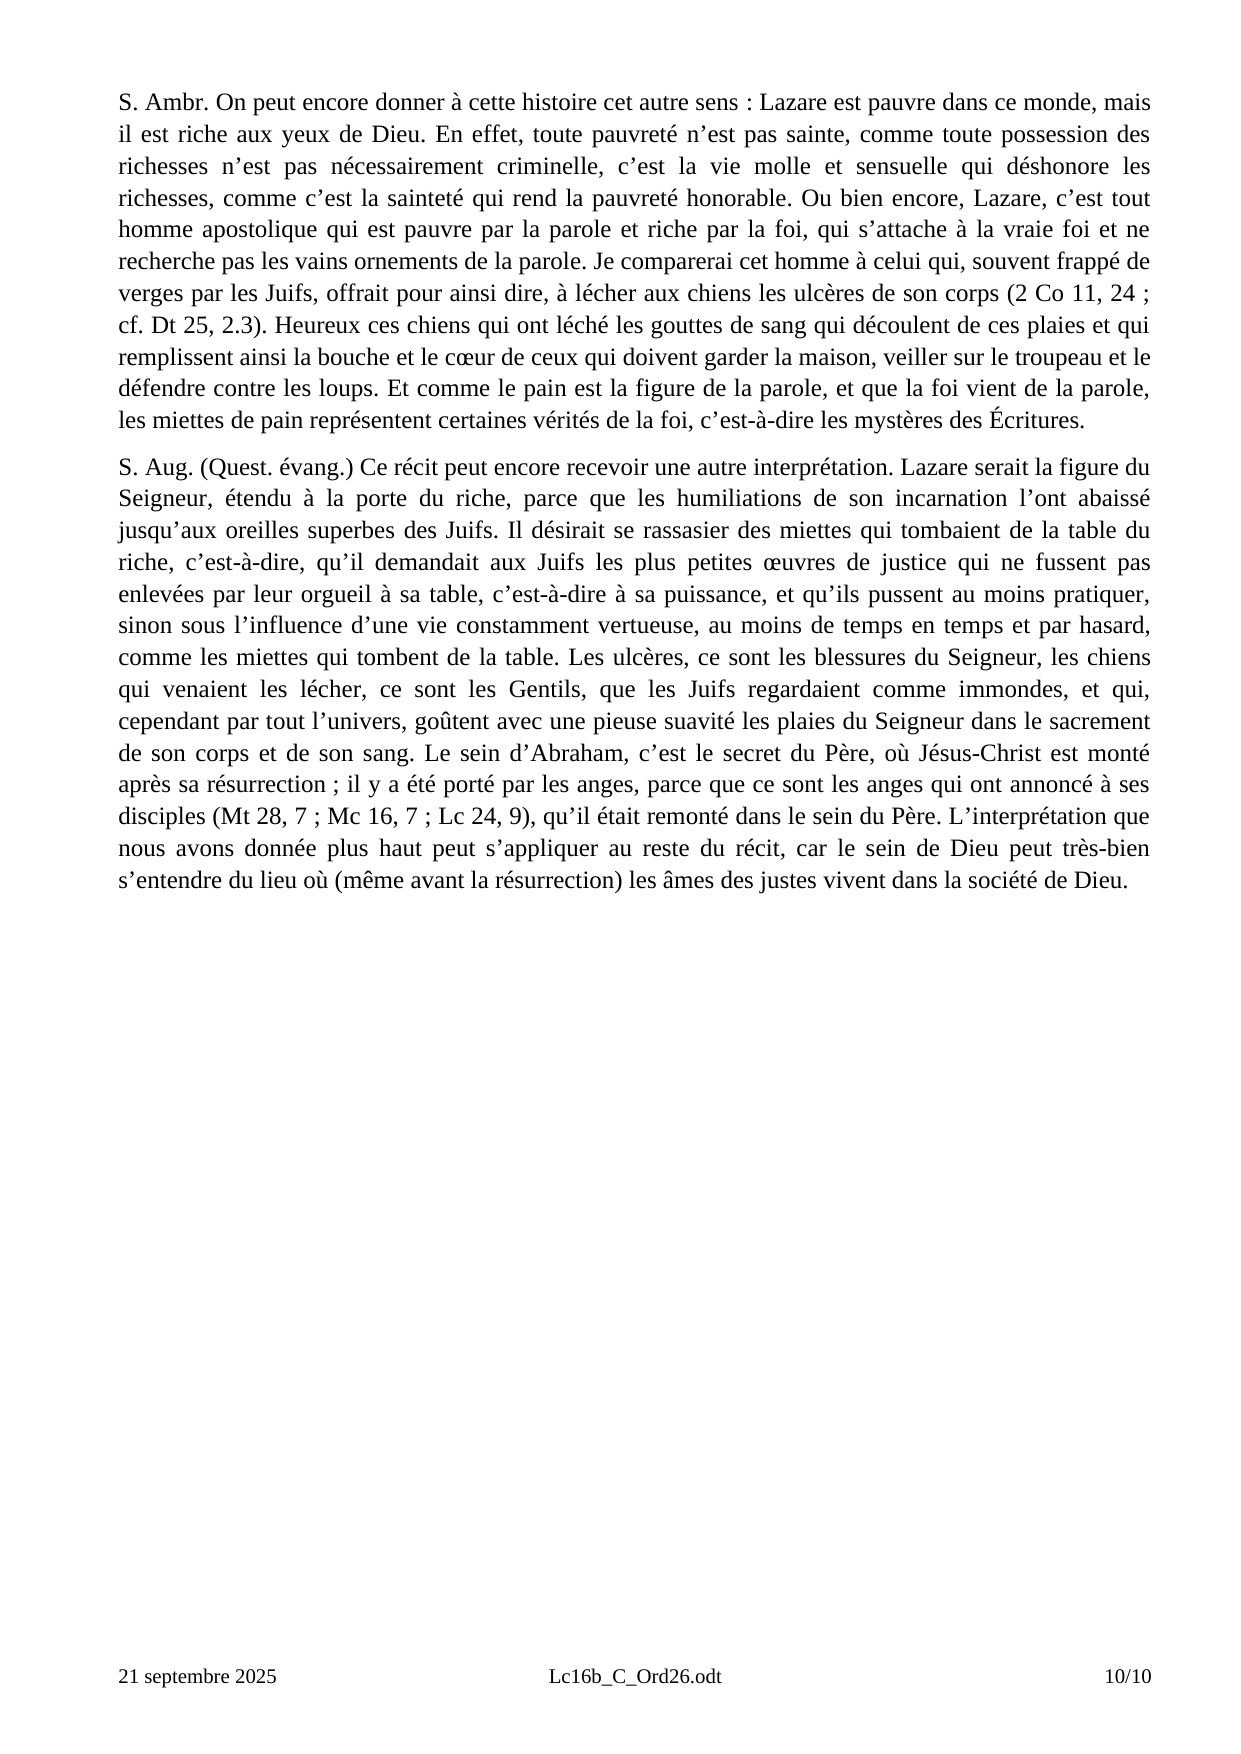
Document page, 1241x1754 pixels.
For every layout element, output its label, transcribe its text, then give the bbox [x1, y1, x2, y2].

text S. Ambr. On peut encore donner à cette histoire cet autre sens : Lazare est pauvre dans ce monde, mais il est riche aux yeux de Dieu. En effet, toute pauvreté n’est pas sainte, comme toute possession des richesses n’est pas nécessairement criminelle, c’est la vie molle et sensuelle qui déshonore les richesses, comme c’est la sainteté qui rend la pauvreté honorable. Ou bien encore, Lazare, c’est tout homme apostolique qui est pauvre par la parole et riche par la foi, qui s’attache à la vraie foi et ne recherche pas les vains ornements de la parole. Je comparerai cet homme à celui qui, souvent frappé de verges par les Juifs, offrait pour ainsi dire, à lécher aux chiens les ulcères de son corps (2 Co 11, 24 ; cf. Dt 25, 2.3). Heureux ces chiens qui ont léché les gouttes de sang qui découlent de ces plaies et qui remplissent ainsi la bouche et le cœur de ceux qui doivent garder la maison, veiller sur le troupeau et le défendre contre les loups. Et comme le pain est la figure de la parole, et que la foi vient de la parole, les miettes de pain représentent certaines vérités de la foi, c’est-à-dire les mystères des Écritures. [118, 88, 1152, 434]
text S. Aug. (Quest. évang.) Ce récit peut encore recevoir une autre interprétation. Lazare serait la figure du Seigneur, étendu à la porte du riche, parce que les humiliations de son incarnation l’ont abaissé jusqu’aux oreilles superbes des Juifs. Il désirait se rassasier des miettes qui tombaient de la table du riche, c’est-à-dire, qu’il demandait aux Juifs les plus petites œuvres de justice qui ne fussent pas enlevées par leur orgueil à sa table, c’est-à-dire à sa puissance, et qu’ils pussent au moins pratiquer, sinon sous l’influence d’une vie constamment vertueuse, au moins de temps en temps et par hasard, comme les miettes qui tombent de la table. Les ulcères, ce sont les blessures du Seigneur, les chiens qui venaient les lécher, ce sont les Gentils, que les Juifs regardaient comme immondes, et qui, cependant par tout l’univers, goûtent avec une pieuse suavité les plaies du Seigneur dans le sacrement de son corps et de son sang. Le sein d’Abraham, c’est le secret du Père, où Jésus-Christ est monté après sa résurrection ; il y a été porté par les anges, parce que ce sont les anges qui ont annoncé à ses disciples (Mt 28, 7 ; Mc 16, 7 ; Lc 24, 9), qu’il était remonté dans le sein du Père. L’interprétation que nous avons donnée plus haut peut s’appliquer au reste du récit, car le sein de Dieu peut très-bien s’entendre du lieu où (même avant la résurrection) les âmes des justes vivent dans la société de Dieu. [118, 453, 1152, 893]
